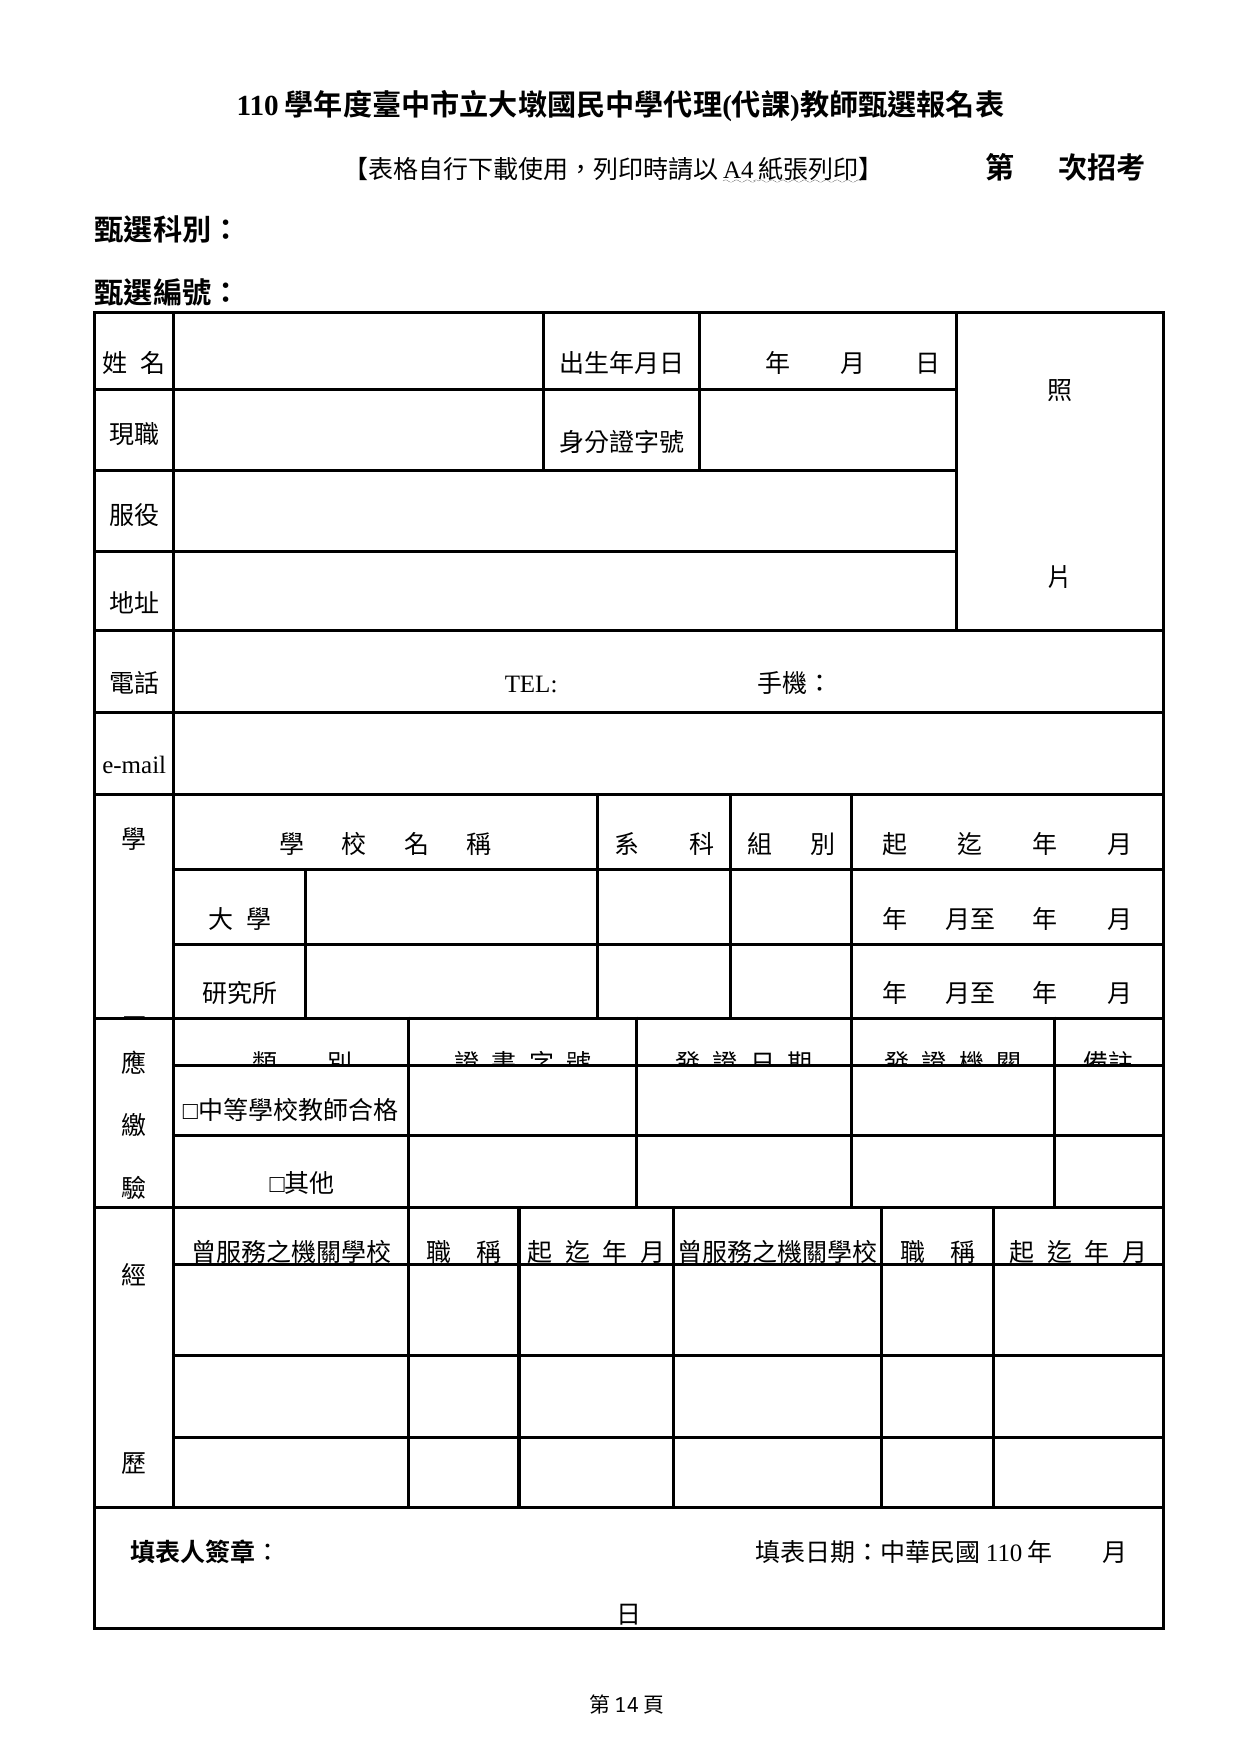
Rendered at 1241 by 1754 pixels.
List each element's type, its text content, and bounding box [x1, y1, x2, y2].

table_cell 學 校 名 稱 [175, 796, 596, 868]
table_cell [175, 391, 542, 469]
text 甄選編號： [94, 249, 1146, 311]
table_cell [701, 391, 955, 469]
table_header [175, 314, 542, 388]
table_cell [638, 1137, 850, 1206]
table_cell 發 證 日 期 [638, 1020, 850, 1063]
table_cell 系 科 [599, 796, 729, 868]
table_cell 研究所 [175, 946, 304, 1017]
text 110學年度臺中市立大墩國民中學代理(代課)教師甄選報名表 [94, 61, 1146, 124]
table_header 照 片 [958, 314, 1162, 629]
table_cell [675, 1439, 880, 1506]
table_cell 組 別 [732, 796, 850, 868]
table_cell 經 歷 [96, 1209, 172, 1506]
table_cell 身分證字號 [545, 391, 698, 469]
table_cell [638, 1067, 850, 1134]
table_cell [175, 1439, 407, 1506]
table_cell [307, 871, 596, 943]
table_cell [307, 946, 596, 1017]
table_cell 填表人簽章： 填表日期：中華民國110年 月 日 [96, 1509, 1162, 1627]
table_cell 年 月至 年 月 [853, 946, 1162, 1017]
table_cell 地址 [96, 553, 172, 629]
table_cell [410, 1439, 517, 1506]
table_cell [732, 871, 850, 943]
table_cell 起 迄 年 月 [853, 796, 1162, 868]
table_cell [521, 1357, 672, 1436]
table_cell [410, 1067, 597, 1134]
table_cell [599, 946, 729, 1017]
table_cell 曾服務之機關學校 [175, 1209, 407, 1262]
table_cell [175, 553, 955, 629]
table_header 姓 名 [96, 314, 172, 388]
table_cell [597, 1137, 635, 1206]
table_cell [853, 1067, 1053, 1134]
table_cell 職 稱 [883, 1209, 992, 1262]
table_cell [521, 1439, 672, 1506]
table_cell 服役 情形 [96, 472, 172, 549]
table_cell 發 證 機 關 [853, 1020, 1053, 1063]
text 【表格自行下載使用，列印時請以A4紙張列印】 第 次招考 [94, 124, 1146, 186]
table_cell [995, 1357, 1162, 1436]
table_header 年 月 日 [701, 314, 955, 388]
table_cell [995, 1266, 1162, 1354]
table_cell 學 歷 [96, 796, 172, 1017]
table_cell [883, 1266, 992, 1354]
table_cell TEL: 手機： [175, 632, 1162, 711]
table_cell [732, 946, 850, 1017]
table_cell e-mail [96, 714, 172, 793]
table_cell 起 迄 年 月 [995, 1209, 1162, 1262]
table_cell [883, 1439, 992, 1506]
table_cell [175, 1266, 407, 1354]
text 甄選科別： [94, 186, 1146, 249]
table_cell □免役 □役畢 □服役中 [175, 472, 955, 549]
table_cell 電話 [96, 632, 172, 711]
table_cell [883, 1357, 992, 1436]
table_cell 大 學 [175, 871, 304, 943]
table_cell [1056, 1137, 1162, 1206]
table_cell [675, 1357, 880, 1436]
table_cell [675, 1266, 880, 1354]
table_cell [410, 1266, 517, 1354]
table_cell □中等學校教師合格證書 [175, 1067, 407, 1134]
table_cell [521, 1266, 672, 1354]
table_cell 備註 [1056, 1020, 1162, 1063]
table_header 出生年月日 [545, 314, 698, 388]
table_cell [995, 1439, 1162, 1506]
table_cell 年 月至 年 月 [853, 871, 1162, 943]
table_cell [175, 1357, 407, 1436]
table_cell 證 書 字 號 [410, 1020, 635, 1063]
table_cell 職 稱 [410, 1209, 517, 1262]
table_cell [597, 1067, 635, 1134]
table_cell 類 別 [175, 1020, 407, 1063]
table_cell 起 迄 年 月 [521, 1209, 672, 1262]
table_cell 曾服務之機關學校 [675, 1209, 880, 1262]
table_cell [410, 1357, 517, 1436]
table_cell [175, 714, 1162, 793]
table_cell □其他 [175, 1137, 407, 1206]
table_cell 現職機關學校 [96, 391, 172, 469]
table_cell [599, 871, 729, 943]
table_cell [410, 1137, 597, 1206]
table_cell [853, 1137, 1053, 1206]
table_cell 應 繳 驗 證 件 [96, 1020, 172, 1206]
table_cell [1056, 1067, 1162, 1134]
